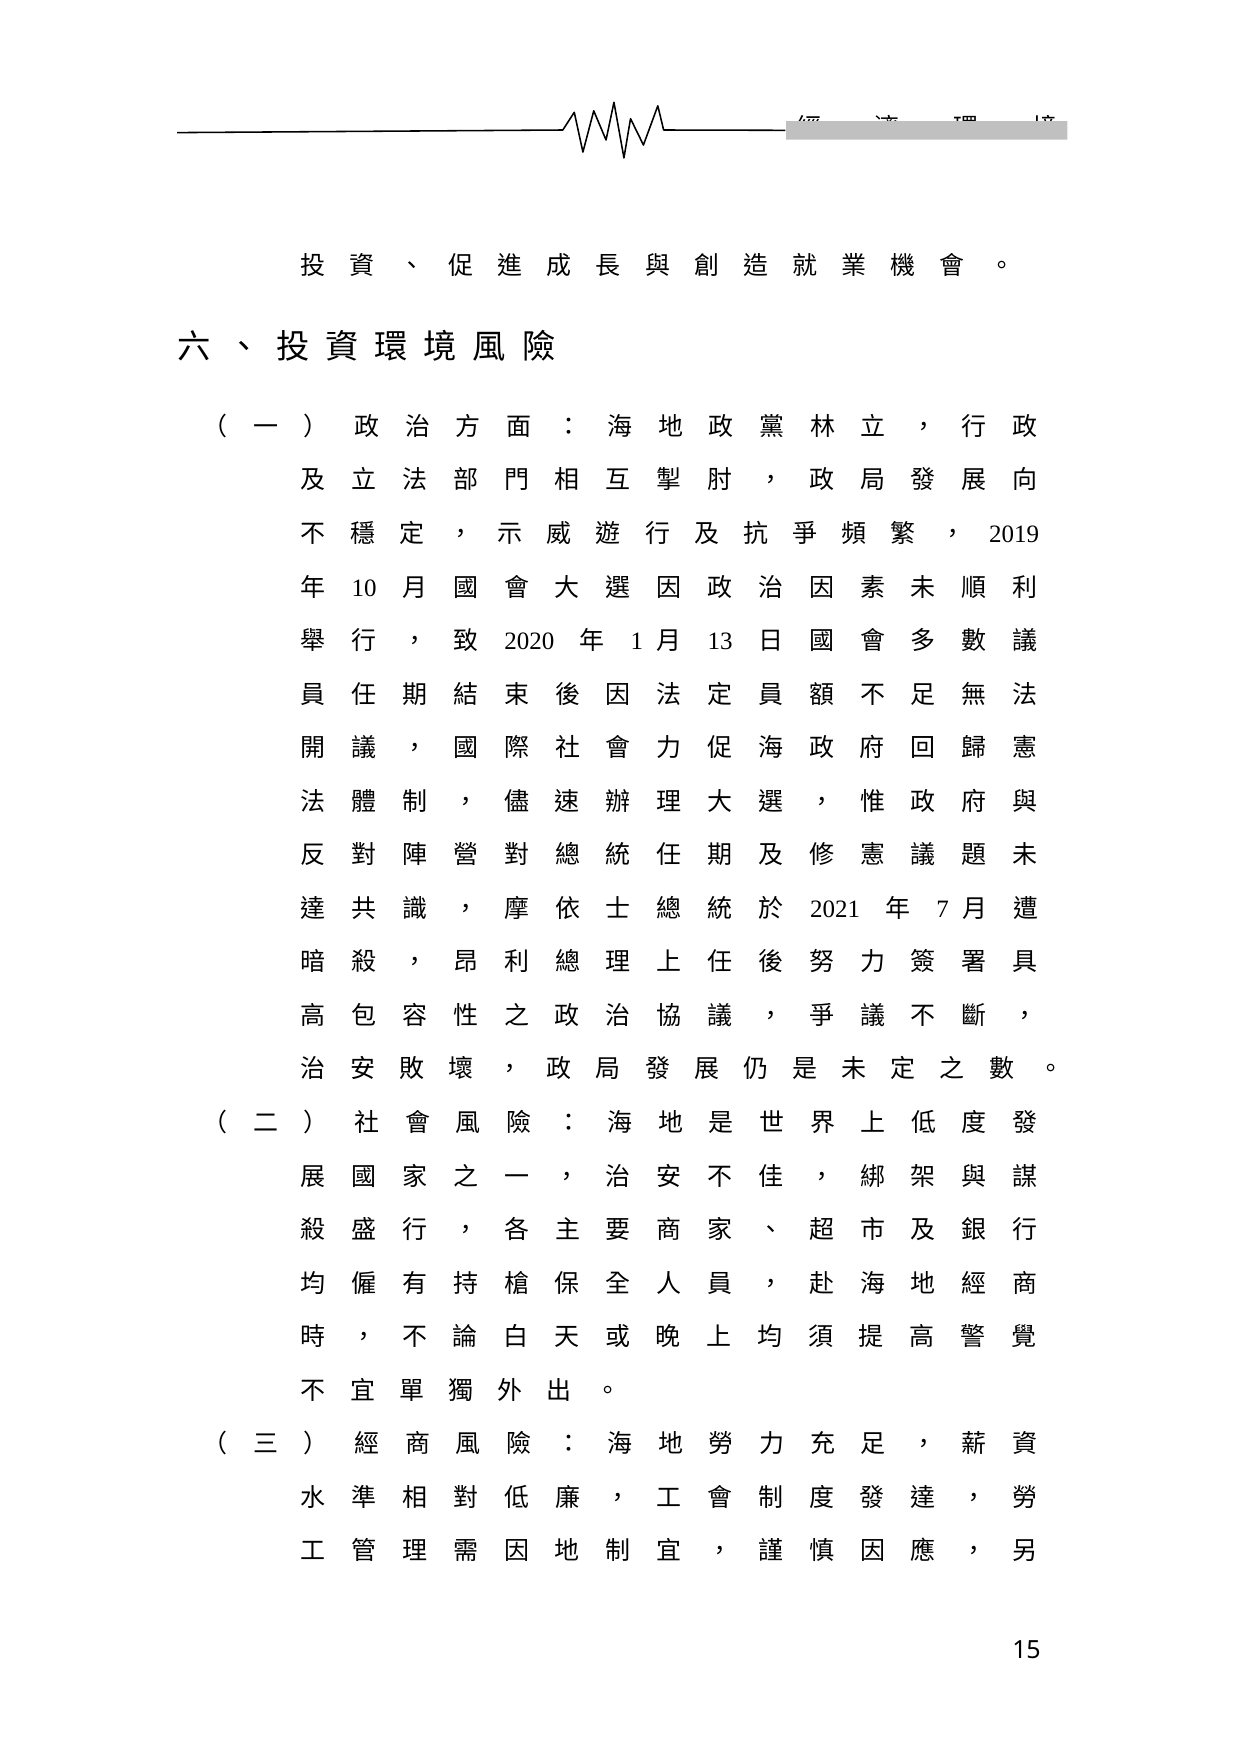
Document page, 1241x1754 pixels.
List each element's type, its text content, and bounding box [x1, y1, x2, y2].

text （三）經商風險：海地勞力充足，薪資水準相對低廉，工會制度發達，勞工管理需因地制宜，謹慎因應，另 [202, 1415, 1063, 1576]
text （二）社會風險：海地是世界上低度發展國家之一，治安不佳，綁架與謀殺盛行，各主要商家、超市及銀行均僱有持槍保全人員，赴海地經商時，不論白天或晚上均須提高警覺，不宜單獨外出。 [202, 1094, 1063, 1415]
text 投資、促進成長與創造就業機會。 [276, 237, 1063, 291]
text 六、投資環境風險 [178, 317, 1063, 371]
text （一）政治方面：海地政黨林立，行政及立法部門相互掣肘，政局發展向不穩定，示威遊行及抗爭頻繁，2019年10月國會大選因政治因素未順利舉行，致2020年1月13日國會多數議員任期結束後因法定員額不足無法開議，國際社會力促海政府回歸憲法體制，儘速辦理大選，惟政府與反對陣營對總統任期及修憲議題未達共識，摩依士總統於2021年7月遭暗殺，昂利總理上任後努力簽署具高包容性之政治協議，爭議不斷，治安敗壞，政局發展仍是未定之數。 [202, 398, 1063, 1094]
